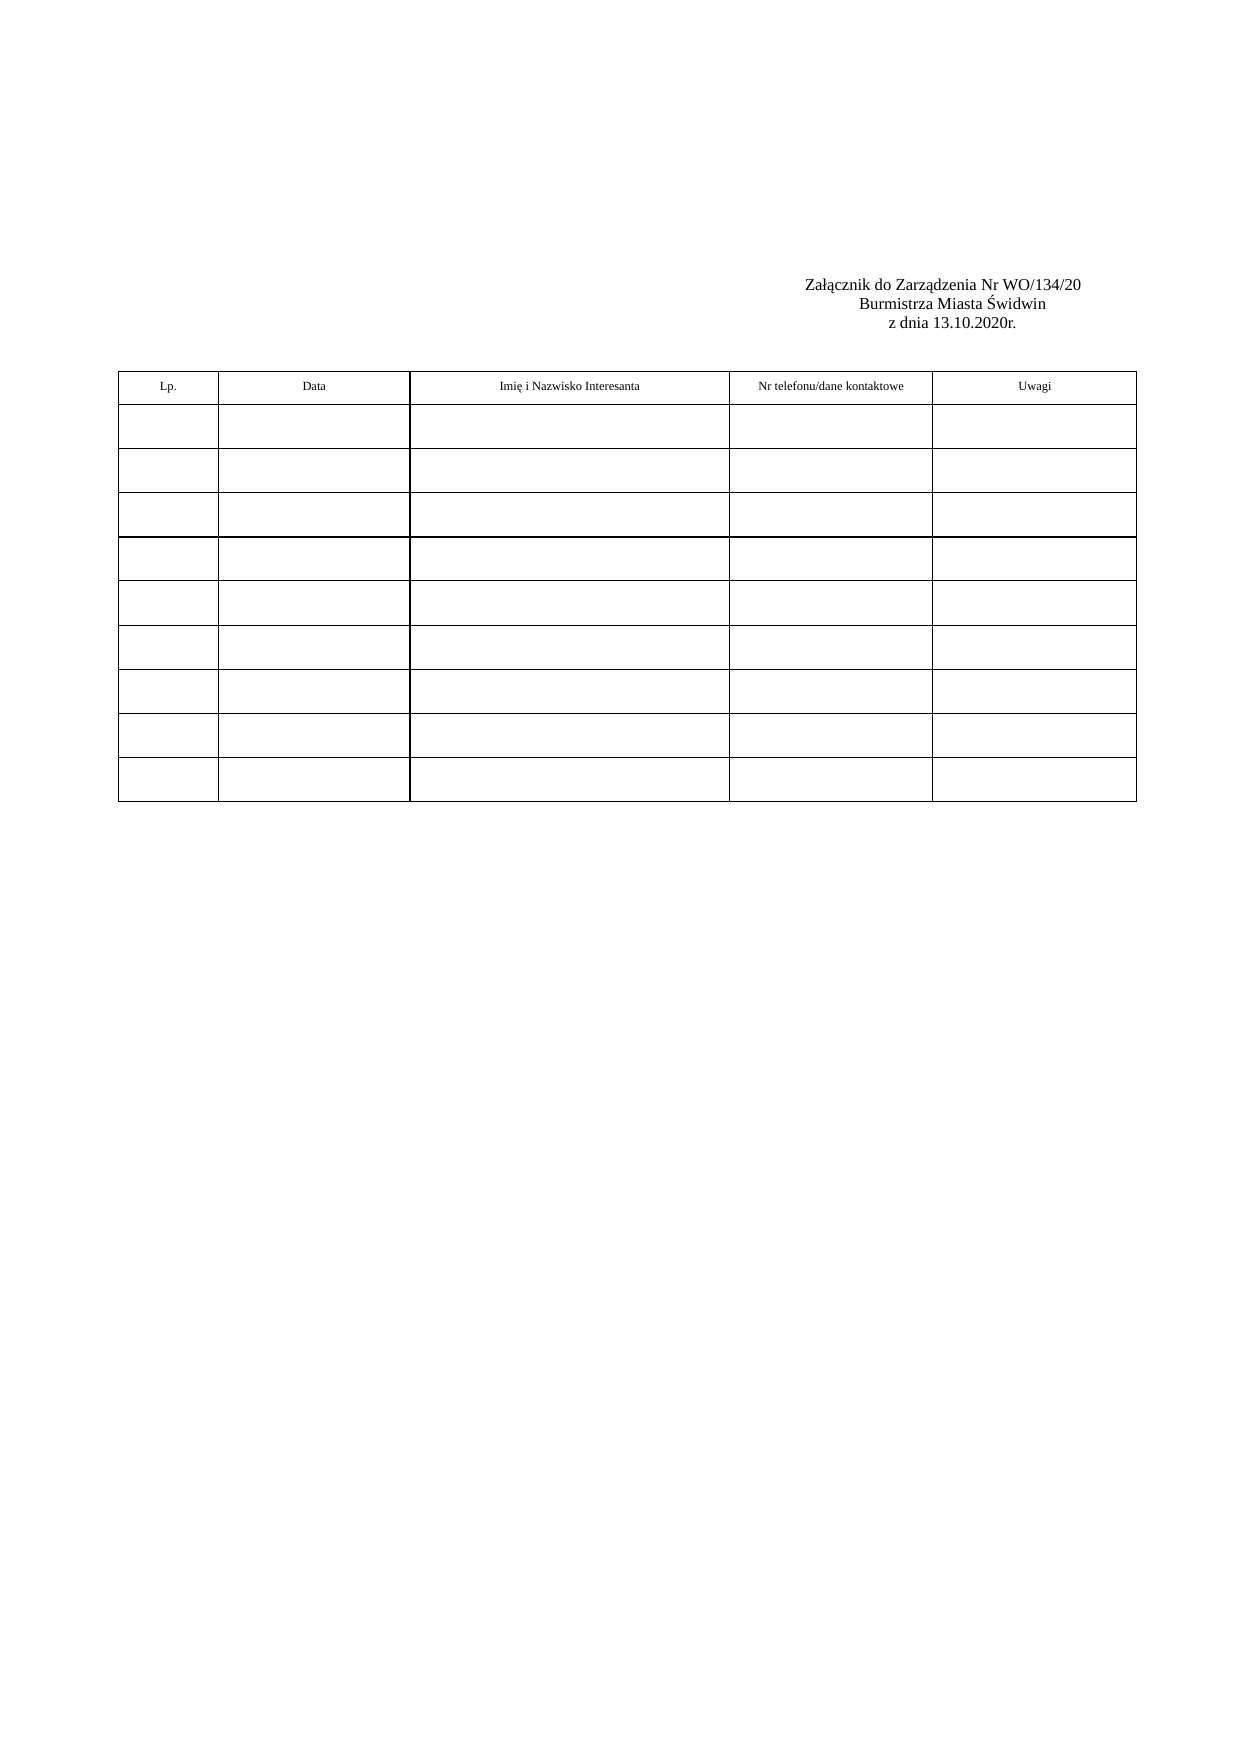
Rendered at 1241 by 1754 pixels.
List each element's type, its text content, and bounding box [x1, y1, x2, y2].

table_cell [119, 449, 218, 492]
text z dnia 13.10.2020r. [783, 313, 1122, 332]
table_cell [730, 714, 932, 757]
table_cell [219, 493, 409, 536]
table_cell [730, 581, 932, 624]
table_header Data [219, 372, 409, 404]
table_cell [219, 538, 409, 580]
table_cell [219, 670, 409, 713]
table_cell [119, 758, 218, 801]
table_cell [933, 449, 1136, 492]
table_cell [411, 493, 729, 536]
table_header Imię i Nazwisko Interesanta [411, 372, 729, 404]
table_cell [119, 626, 218, 668]
table_cell [933, 538, 1136, 580]
table_cell [411, 581, 729, 624]
table_cell [219, 626, 409, 668]
table_cell [119, 581, 218, 624]
table_cell [219, 714, 409, 757]
table_cell [933, 626, 1136, 668]
table_cell [933, 758, 1136, 801]
table_cell [730, 538, 932, 580]
table_cell [933, 581, 1136, 624]
table_header Lp. [119, 372, 218, 404]
table_cell [933, 405, 1136, 448]
table_cell [219, 581, 409, 624]
text Załącznik do Zarządzenia Nr WO/134/20 Burmistrza Miasta Świdwin [783, 275, 1122, 313]
table_cell [411, 449, 729, 492]
table_header Uwagi [933, 372, 1136, 404]
table_cell [411, 714, 729, 757]
table_cell [219, 449, 409, 492]
table_cell [411, 670, 729, 713]
table_cell [119, 714, 218, 757]
table_cell [933, 714, 1136, 757]
table_cell [933, 670, 1136, 713]
table_cell [730, 758, 932, 801]
table_cell [730, 626, 932, 668]
table_cell [119, 405, 218, 448]
table_cell [730, 405, 932, 448]
table_cell [411, 405, 729, 448]
table_cell [119, 493, 218, 536]
table_header Nr telefonu/dane kontaktowe [730, 372, 932, 404]
table_cell [730, 493, 932, 536]
table_cell [411, 758, 729, 801]
table_cell [219, 758, 409, 801]
table_cell [119, 538, 218, 580]
table_cell [730, 449, 932, 492]
table_cell [219, 405, 409, 448]
table_cell [730, 670, 932, 713]
table_cell [933, 493, 1136, 536]
table_cell [411, 538, 729, 580]
table_cell [411, 626, 729, 668]
table_cell [119, 670, 218, 713]
